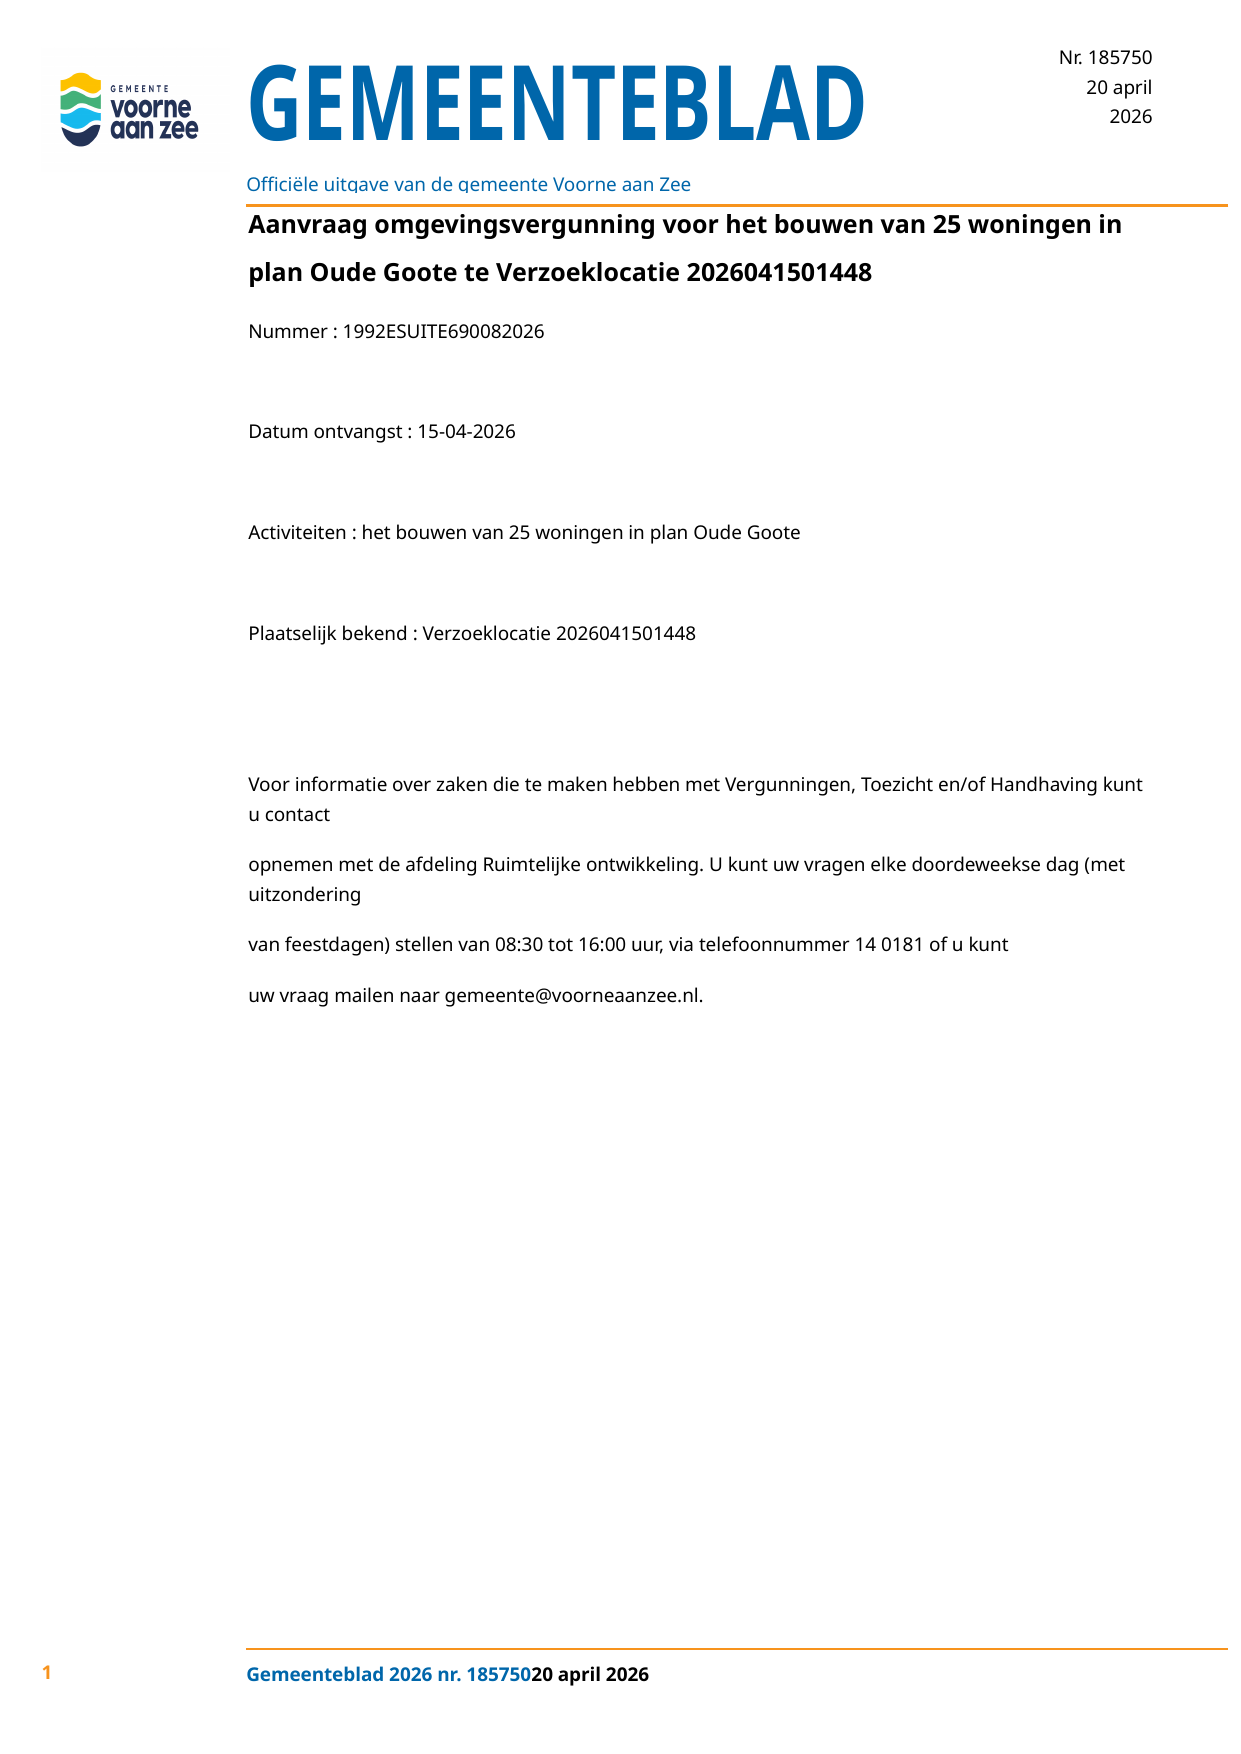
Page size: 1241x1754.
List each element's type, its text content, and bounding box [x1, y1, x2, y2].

text Plaatselijk bekend : Verzoeklocatie 2026041501448 [248, 620, 1152, 646]
text van feestdagen) stellen van 08:30 tot 16:00 uur, via telefoonnummer 14 0181 of u kunt [248, 932, 1152, 957]
text opnemen met de afdeling Ruimtelijke ontwikkeling. U kunt uw vragen elke doordeweekse dag (met uitzondering [248, 852, 1152, 907]
text Activiteiten : het bouwen van 25 woningen in plan Oude Goote [248, 519, 1152, 545]
text Datum ontvangst : 15-04-2026 [248, 419, 1152, 444]
picture [41, 47, 231, 172]
text uw vraag mailen naar gemeente@voorneaanzee.nl. [248, 982, 1152, 1008]
text Voor informatie over zaken die te maken hebben met Vergunningen, Toezicht en/of Handhaving kunt u contact [248, 772, 1152, 827]
text Aanvraag omgevingsvergunning voor het bouwen van 25 woningen in plan Oude Goote te Verzoeklocatie 2026041501448 [248, 207, 1152, 288]
text Nummer : 1992ESUITE690082026 [248, 318, 1152, 344]
